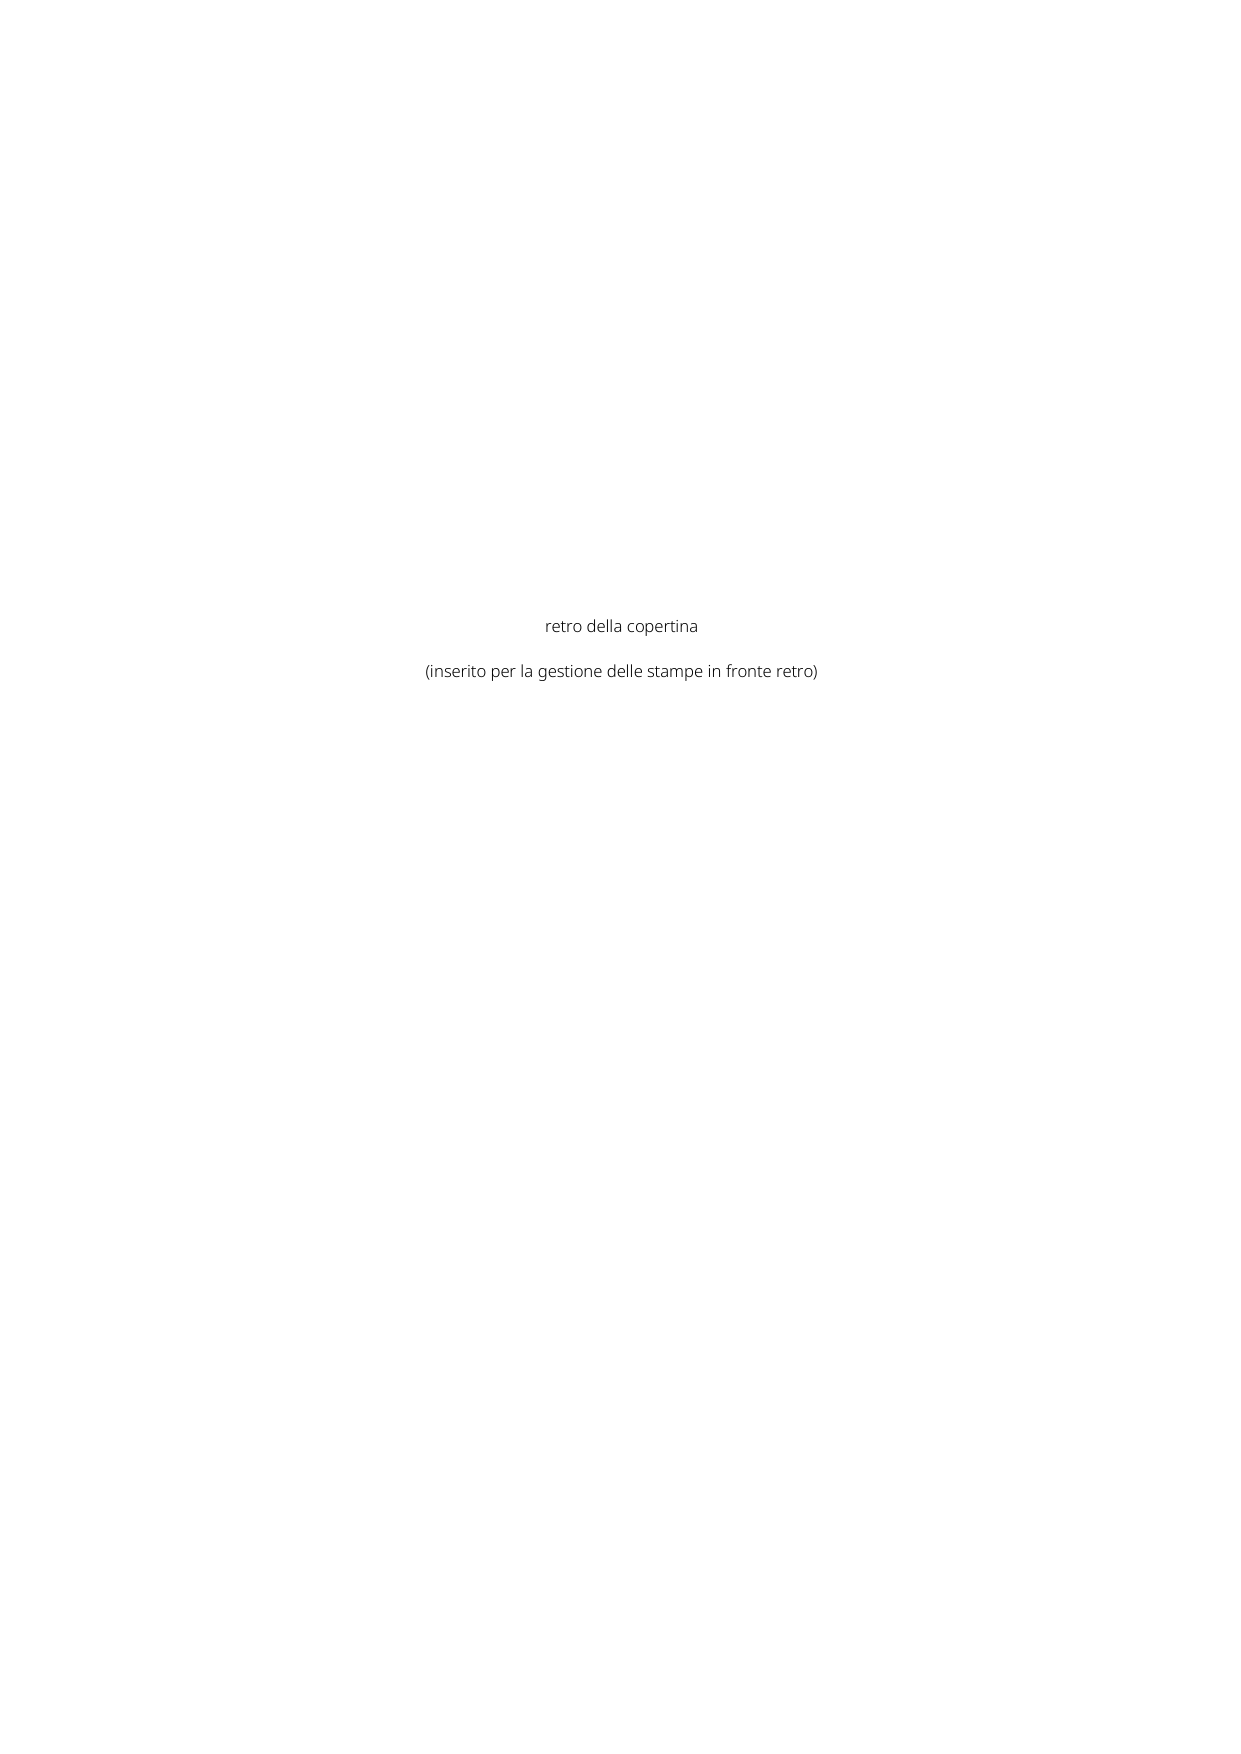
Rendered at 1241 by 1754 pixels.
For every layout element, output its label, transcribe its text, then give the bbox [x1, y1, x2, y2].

text retro della copertina (inserito per la gestione delle stampe in fronte retro) [121, 615, 1122, 683]
